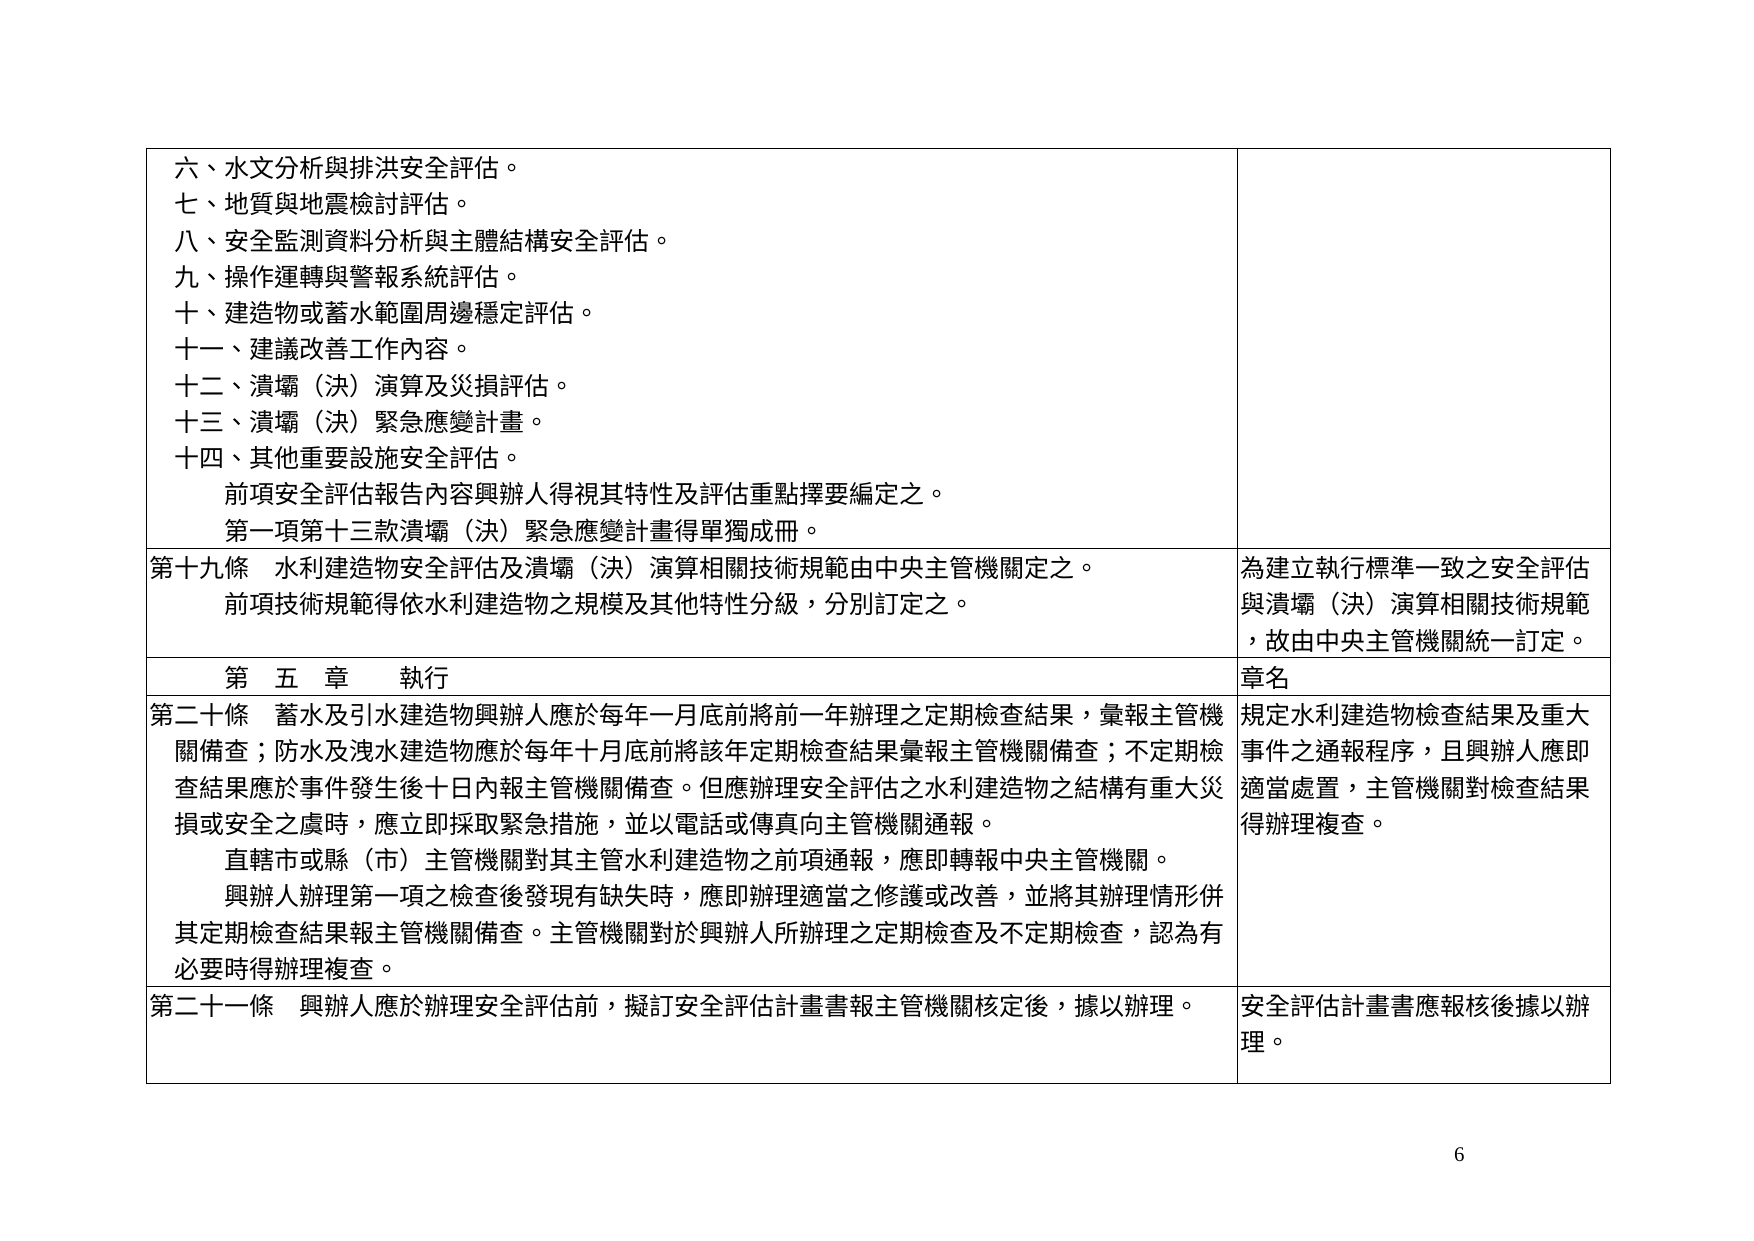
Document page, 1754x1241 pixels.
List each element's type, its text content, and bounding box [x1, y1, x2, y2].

table_cell 為建立執行標準一致之安全評估與潰壩（決）演算相關技術規範，故由中央主管機關統一訂定。 [1238, 549, 1610, 657]
table_cell 六、水文分析與排洪安全評估。 七、地質與地震檢討評估。 八、安全監測資料分析與主體結構安全評估。 九、操作運轉與警報系統評估。 十、建造物或蓄水範圍周邊穩定評估。 十一、建議改善工作內容。 十二、潰壩（決）演算及災損評估。 十三、潰壩（決）緊急應變計畫。 十四、其他重要設施安全評估。 前項安全評估報告內容興辦人得視其特性及評估重點擇要編定之。 第一項第十三款潰壩（決）緊急應變計畫得單獨成冊。 [147, 149, 1237, 547]
table_cell 規定水利建造物檢查結果及重大事件之通報程序，且興辦人應即適當處置，主管機關對檢查結果得辦理複查。 [1238, 696, 1610, 986]
table_cell 第十九條 水利建造物安全評估及潰壩（決）演算相關技術規範由中央主管機關定之。 前項技術規範得依水利建造物之規模及其他特性分級，分別訂定之。 [147, 549, 1237, 657]
table_cell 安全評估計畫書應報核後據以辦理。 [1238, 987, 1610, 1083]
table_cell [1238, 149, 1610, 547]
table_cell 第二十一條 興辦人應於辦理安全評估前，擬訂安全評估計畫書報主管機關核定後，據以辦理。 [147, 987, 1237, 1083]
table_cell 章名 [1238, 658, 1610, 694]
table_cell 第二十條 蓄水及引水建造物興辦人應於每年一月底前將前一年辦理之定期檢查結果，彙報主管機關備查；防水及洩水建造物應於每年十月底前將該年定期檢查結果彙報主管機關備查；不定期檢查結果應於事件發生後十日內報主管機關備查。但應辦理安全評估之水利建造物之結構有重大災損或安全之虞時，應立即採取緊急措施，並以電話或傳真向主管機關通報。 直轄市或縣（市）主管機關對其主管水利建造物之前項通報，應即轉報中央主管機關。 興辦人辦理第一項之檢查後發現有缺失時，應即辦理適當之修護或改善，並將其辦理情形併其定期檢查結果報主管機關備查。主管機關對於興辦人所辦理之定期檢查及不定期檢查，認為有必要時得辦理複查。 [147, 696, 1237, 986]
table_cell 第 五 章 執行 [147, 658, 1237, 694]
